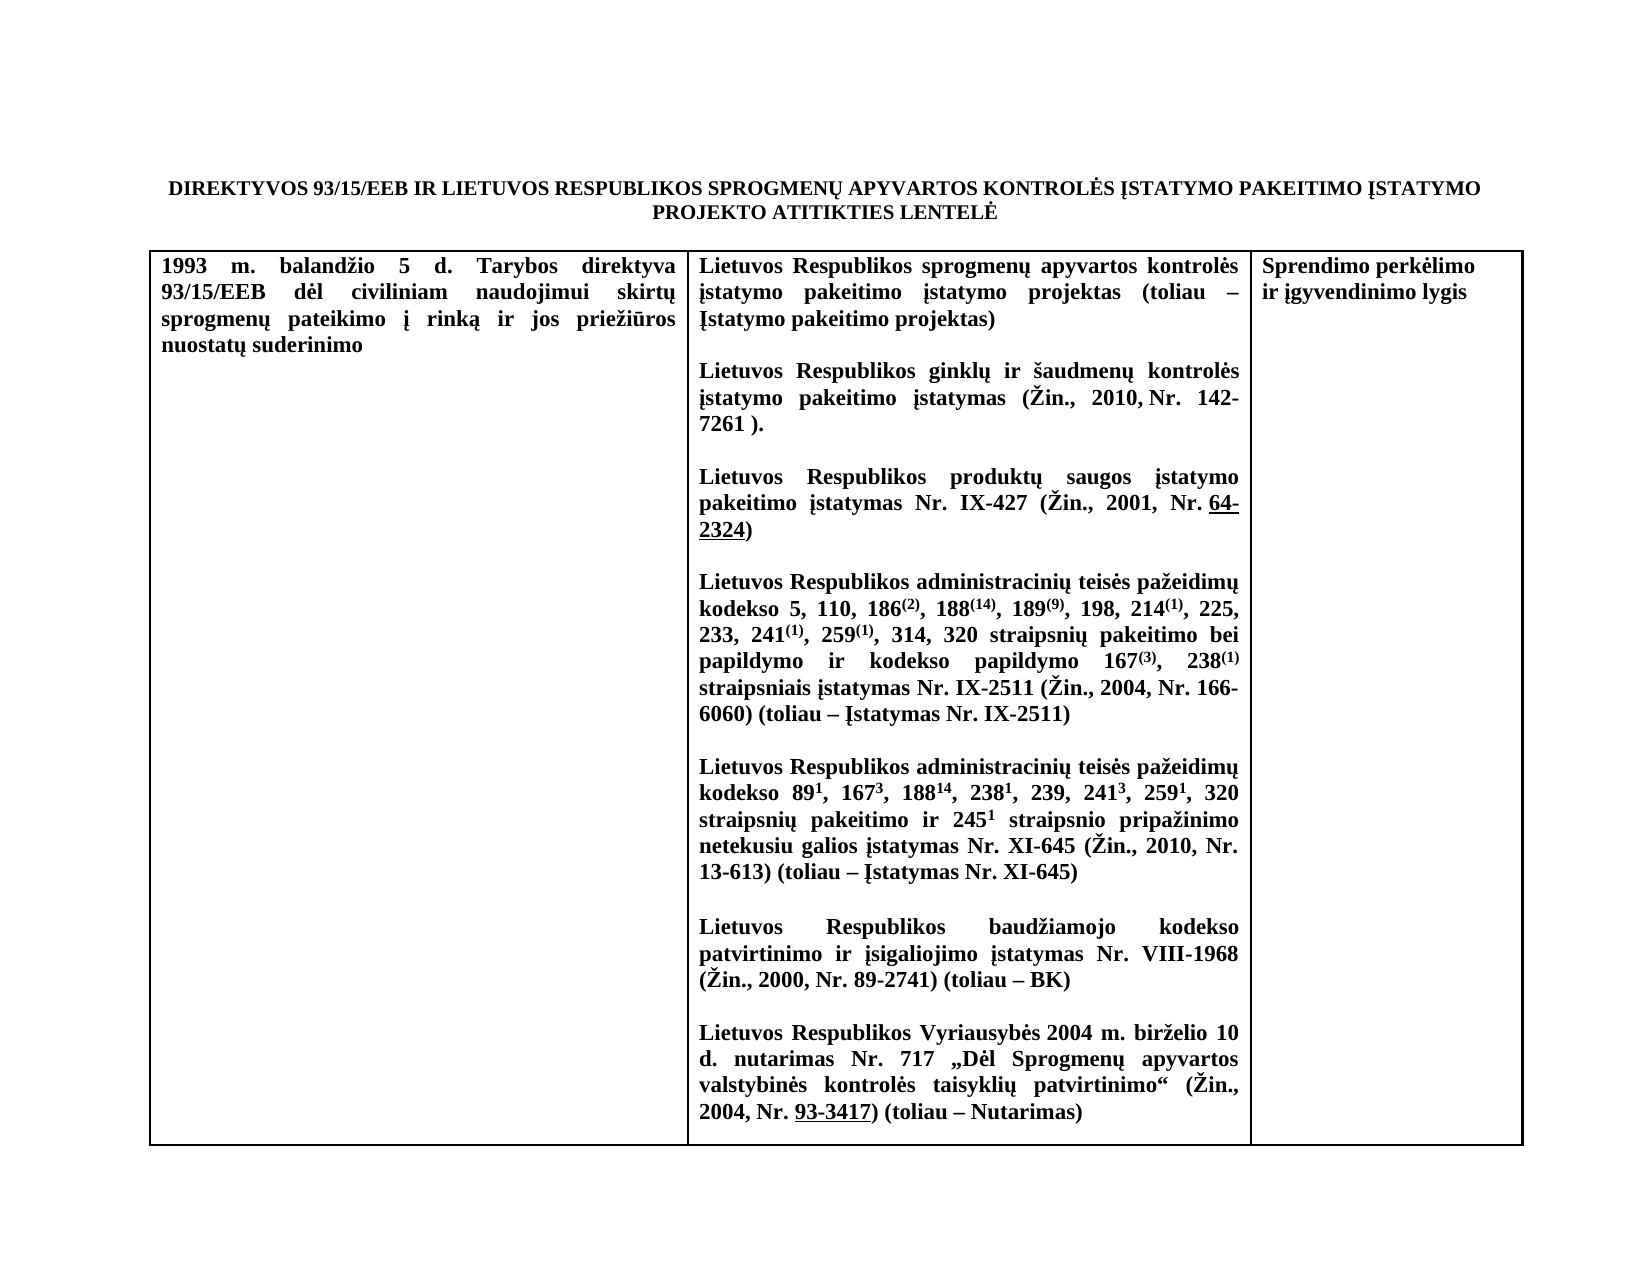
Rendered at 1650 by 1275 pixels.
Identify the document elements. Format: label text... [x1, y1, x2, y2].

table_header Lietuvos Respublikos sprogmenų apyvartos kontrolės įstatymo pakeitimo įstatymo projektas (toliau – Įstatymo pakeitimo projektas) Lietuvos Respublikos ginklų ir šaudmenų kontrolės įstatymo pakeitimo įstatymas (Žin., 2010, Nr. 142-7261 ). Lietuvos Respublikos produktų saugos įstatymo pakeitimo įstatymas Nr. IX-427 (Žin., 2001, Nr. 64-2324) Lietuvos Respublikos administracinių teisės pažeidimų kodekso 5, 110, 186(2), 188(14), 189(9), 198, 214(1), 225, 233, 241(1), 259(1), 314, 320 straipsnių pakeitimo bei papildymo ir kodekso papildymo 167(3), 238(1) straipsniais įstatymas Nr. IX-2511 (Žin., 2004, Nr. 166-6060) (toliau – Įstatymas Nr. IX-2511) Lietuvos Respublikos administracinių teisės pažeidimų kodekso 891, 1673, 18814, 2381, 239, 2413, 2591, 320 straipsnių pakeitimo ir 2451 straipsnio pripažinimo netekusiu galios įstatymas Nr. XI-645 (Žin., 2010, Nr. 13-613) (toliau – Įstatymas Nr. XI-645) Lietuvos Respublikos baudžiamojo kodekso patvirtinimo ir įsigaliojimo įstatymas Nr. VIII-1968 (Žin., 2000, Nr. 89-2741) (toliau – BK) Lietuvos Respublikos Vyriausybės 2004 m. birželio 10 d. nutarimas Nr. 717 „Dėl Sprogmenų apyvartos valstybinės kontrolės taisyklių patvirtinimo“ (Žin., 2004, Nr. 93-3417) (toliau – Nutarimas) [689, 252, 1250, 1144]
table_header 1993 m. balandžio 5 d. Tarybos direktyva 93/15/EEB dėl civiliniam naudojimui skirtų sprogmenų pateikimo į rinką ir jos priežiūros nuostatų suderinimo [151, 252, 687, 1144]
table_header Sprendimo perkėlimo ir įgyvendinimo lygis [1252, 252, 1521, 1144]
text direktyvos 93/15/EEB ir Lietuvos Respublikos sprogmenų apyvartos kontrolės įstatymo pakeitimo įstatymo projekto atitikties lentelė [150, 176, 1500, 224]
